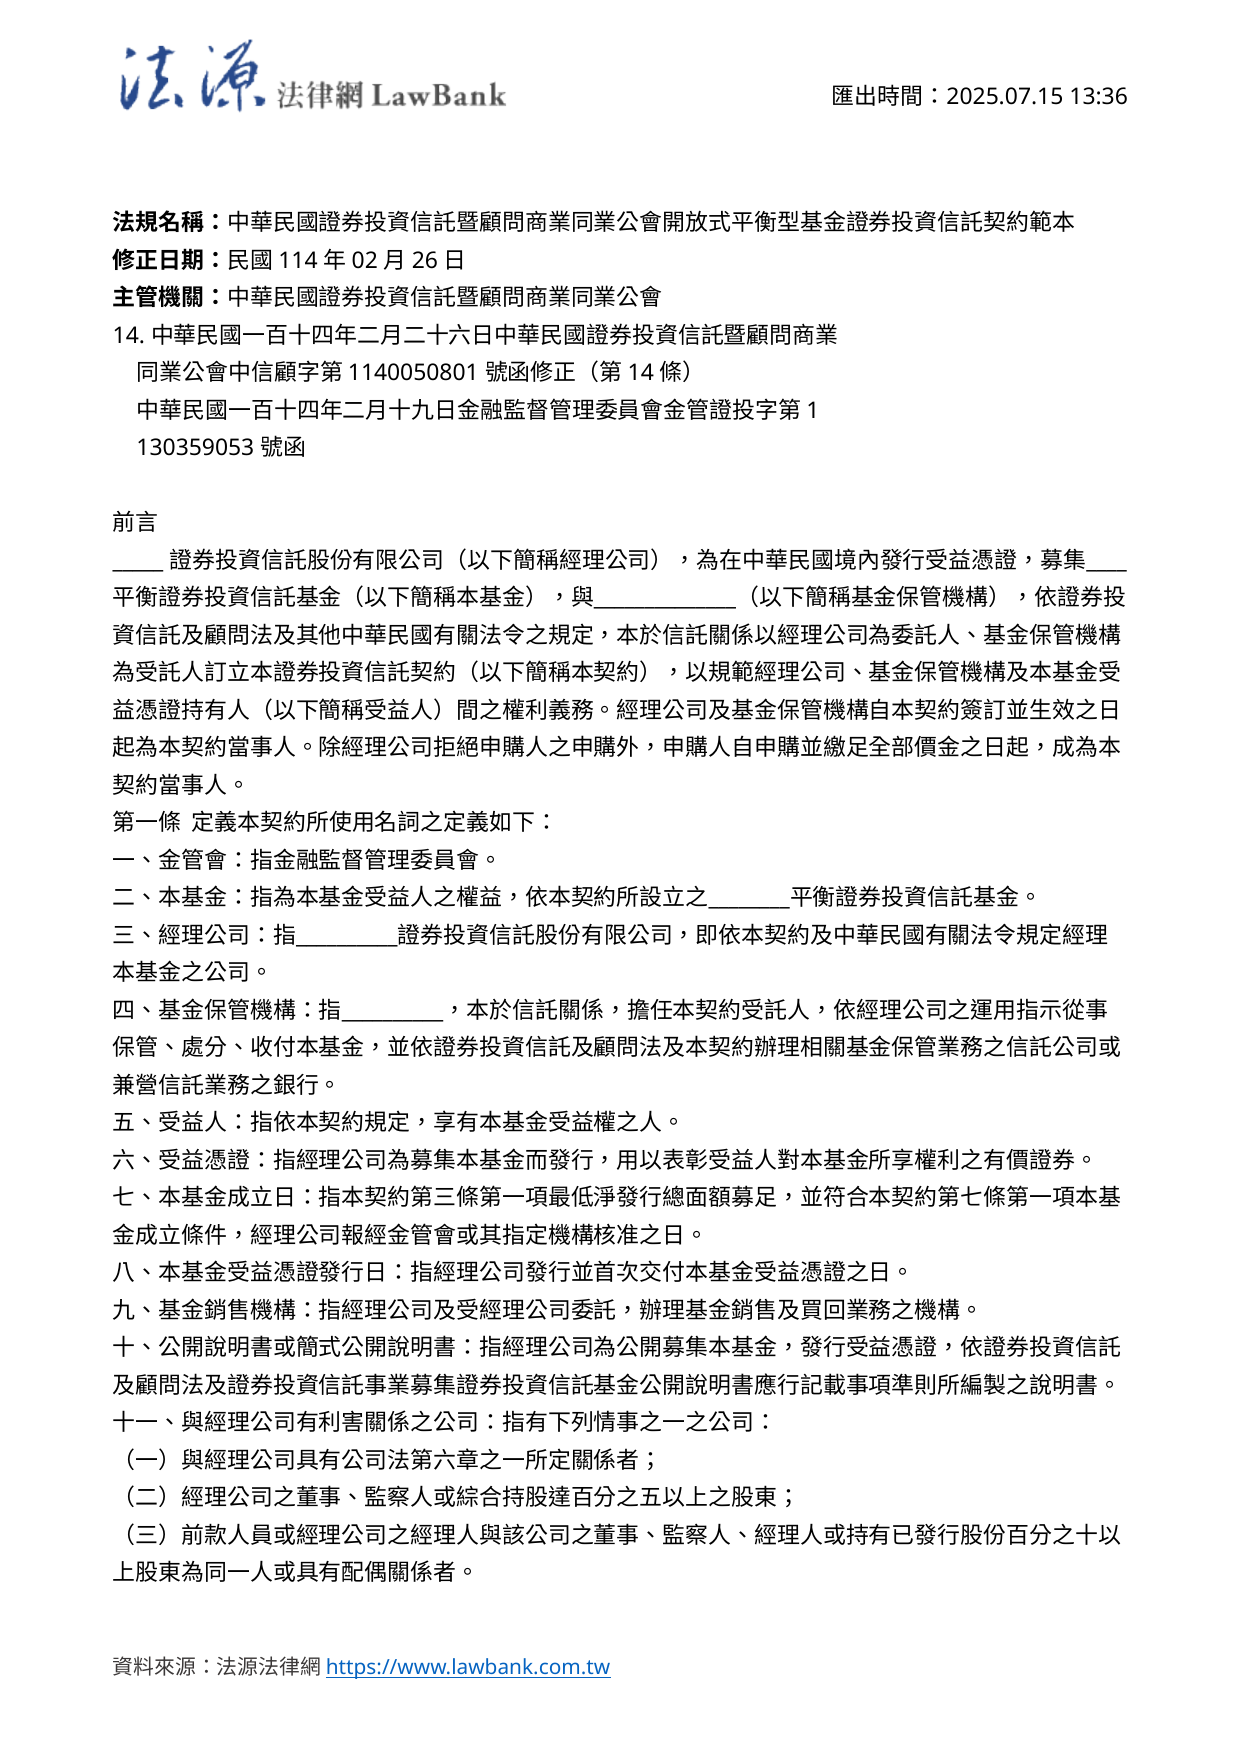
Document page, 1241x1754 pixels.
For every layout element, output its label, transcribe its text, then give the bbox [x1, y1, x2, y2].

text 八、本基金受益憑證發行日：指經理公司發行並首次交付本基金受益憑證之日。 [112, 1252, 1128, 1289]
text 法規名稱：中華民國證券投資信託暨顧問商業同業公會開放式平衡型基金證券投資信託契約範本 [112, 202, 1128, 239]
text 二、本基金：指為本基金受益人之權益，依本契約所設立之________平衡證券投資信託基金。 [112, 877, 1128, 914]
text （三）前款人員或經理公司之經理人與該公司之董事、監察人、經理人或持有已發行股份百分之十以上股東為同一人或具有配偶關係者。 [112, 1514, 1128, 1589]
text 前言 [112, 502, 1128, 539]
text 七、本基金成立日：指本契約第三條第一項最低淨發行總面額募足，並符合本契約第七條第一項本基金成立條件，經理公司報經金管會或其指定機構核准之日。 [112, 1177, 1128, 1252]
text 一、金管會：指金融監督管理委員會。 [112, 839, 1128, 877]
text 三、經理公司：指__________證券投資信託股份有限公司，即依本契約及中華民國有關法令規定經理本基金之公司。 [112, 914, 1128, 989]
text 四、基金保管機構：指__________，本於信託關係，擔任本契約受託人，依經理公司之運用指示從事保管、處分、收付本基金，並依證券投資信託及顧問法及本契約辦理相關基金保管業務之信託公司或兼營信託業務之銀行。 [112, 989, 1128, 1102]
text 第一條 定義本契約所使用名詞之定義如下： [112, 802, 1128, 839]
picture [120, 39, 507, 116]
text 十一、與經理公司有利害關係之公司：指有下列情事之一之公司： [112, 1402, 1128, 1439]
text （二）經理公司之董事、監察人或綜合持股達百分之五以上之股東； [112, 1477, 1128, 1514]
text 主管機關：中華民國證券投資信託暨顧問商業同業公會 [112, 277, 1128, 314]
text 修正日期：民國 114 年 02 月 26 日 [112, 239, 1128, 277]
text 14. 中華民國一百十四年二月二十六日中華民國證券投資信託暨顧問商業 同業公會中信顧字第 1140050801 號函修正（第 14 條） 中華民國一百十四年二月十九日金融監督管理委員會金管證投字第 1 130359053 號函 [112, 314, 1128, 502]
text 五、受益人：指依本契約規定，享有本基金受益權之人。 [112, 1102, 1128, 1139]
text 六、受益憑證：指經理公司為募集本基金而發行，用以表彰受益人對本基金所享權利之有價證券。 [112, 1139, 1128, 1177]
text _____ 證券投資信託股份有限公司（以下簡稱經理公司），為在中華民國境內發行受益憑證，募集____平衡證券投資信託基金（以下簡稱本基金），與______________（以下簡稱基金保管機構），依證券投資信託及顧問法及其他中華民國有關法令之規定，本於信託關係以經理公司為委託人、基金保管機構為受託人訂立本證券投資信託契約（以下簡稱本契約），以規範經理公司、基金保管機構及本基金受益憑證持有人（以下簡稱受益人）間之權利義務。經理公司及基金保管機構自本契約簽訂並生效之日起為本契約當事人。除經理公司拒絕申購人之申購外，申購人自申購並繳足全部價金之日起，成為本契約當事人。 [112, 539, 1128, 802]
text 九、基金銷售機構：指經理公司及受經理公司委託，辦理基金銷售及買回業務之機構。 [112, 1289, 1128, 1327]
text 十、公開說明書或簡式公開說明書：指經理公司為公開募集本基金，發行受益憑證，依證券投資信託及顧問法及證券投資信託事業募集證券投資信託基金公開說明書應行記載事項準則所編製之說明書。 [112, 1327, 1128, 1402]
text （一）與經理公司具有公司法第六章之一所定關係者； [112, 1439, 1128, 1477]
